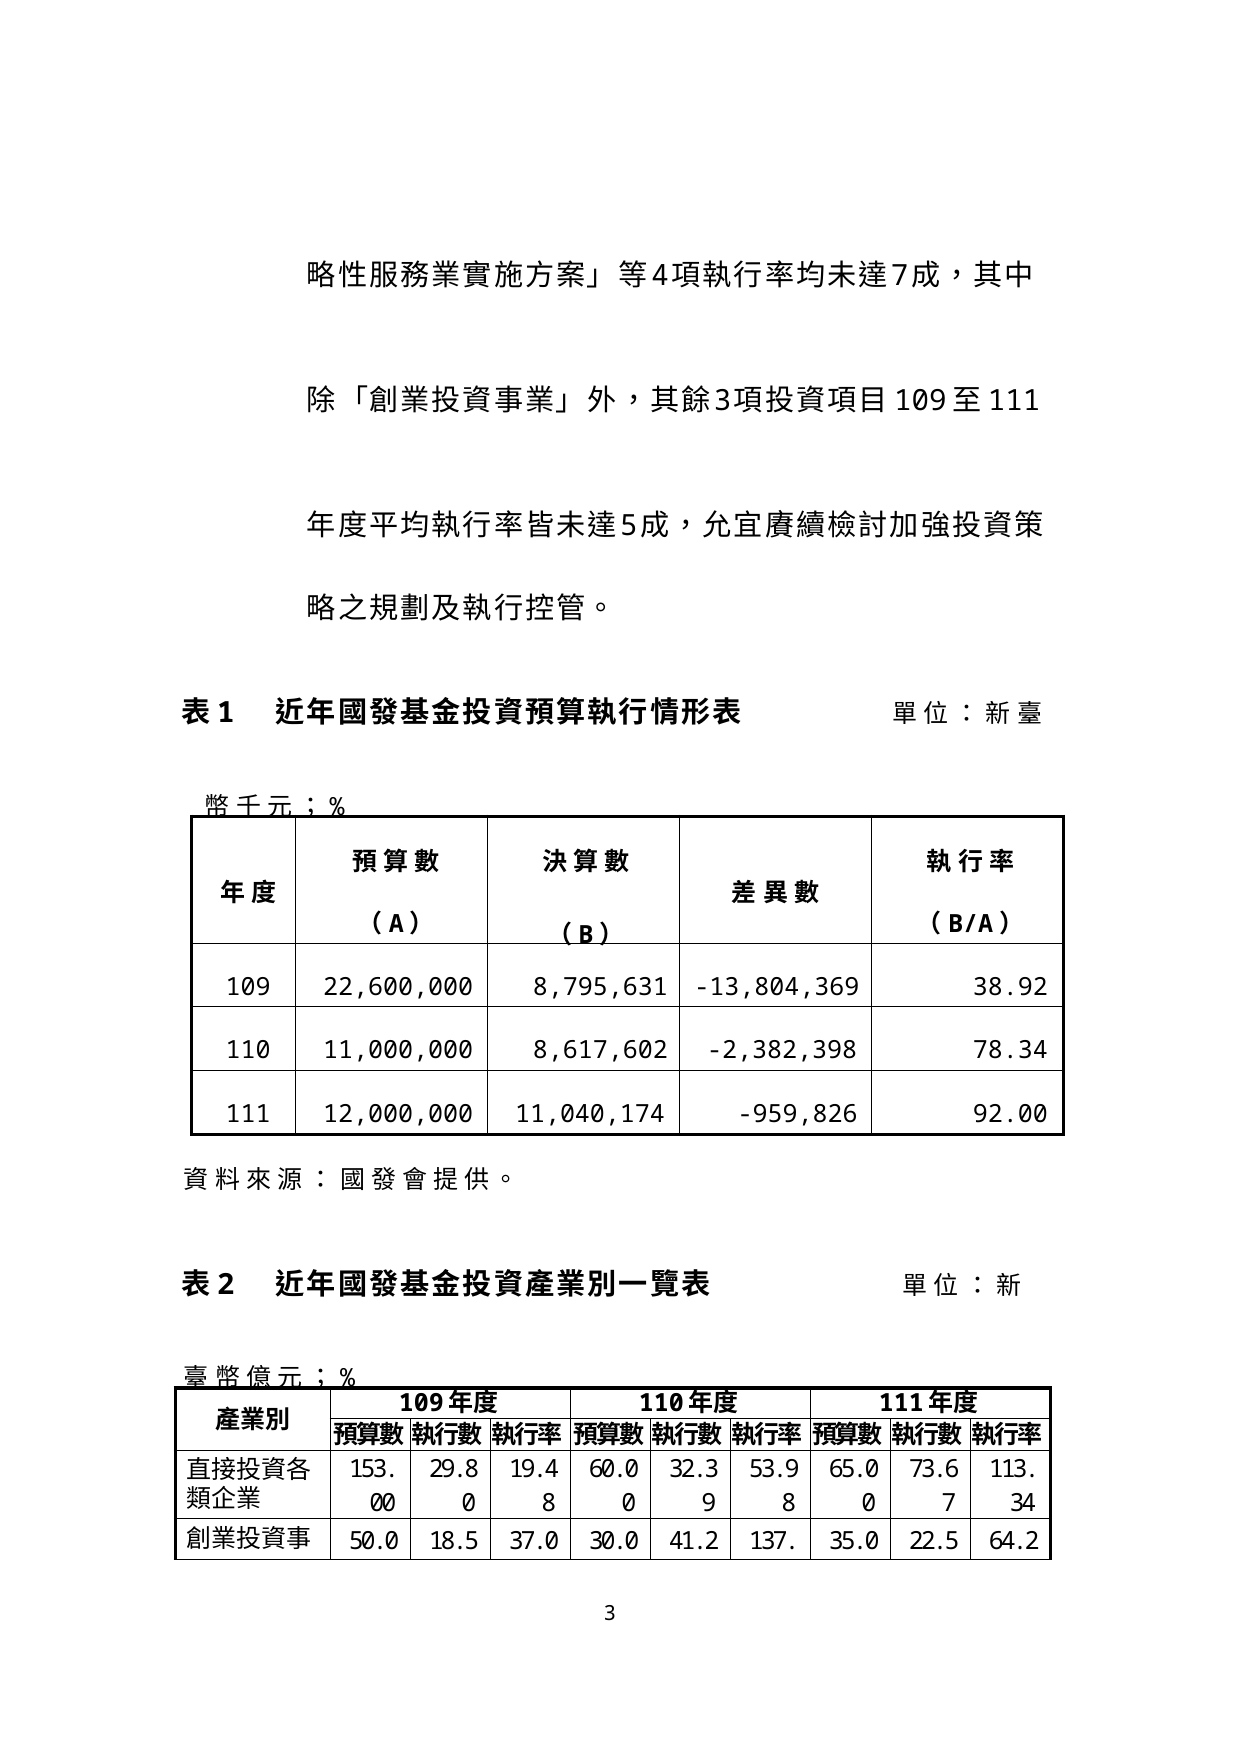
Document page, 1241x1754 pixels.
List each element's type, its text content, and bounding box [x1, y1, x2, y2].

table_cell 109 [193, 944, 295, 1006]
table_header 差異數 [680, 818, 871, 943]
table_cell 30.0 [571, 1519, 650, 1559]
table_cell 38.92 [872, 944, 1062, 1006]
table_cell 預算數 [571, 1419, 650, 1450]
table_cell 執行數 [891, 1419, 970, 1450]
table_cell 11,000,000 [296, 1007, 487, 1070]
table_header 年度 [193, 818, 295, 943]
table_cell 執行率 [971, 1419, 1049, 1450]
table_cell 35.0 [811, 1519, 890, 1559]
table_cell 65.00 [811, 1451, 890, 1518]
table_cell 110 [193, 1007, 295, 1070]
table_cell 64.2 [971, 1519, 1049, 1559]
table_cell 18.5 [411, 1519, 490, 1559]
table_cell 113.34 [971, 1451, 1049, 1518]
text 2.111年度執行率雖達92.00%，惟如以產業別觀之，「創業投資事業」、「加強投資中小企業實施方案」、「加強投資策略性製造業實施方案」及「加強投資策略性服務業實施方案」等4項執行率均未達7成，其中除「創業投資事業」外，其餘3項投資項目109至111年度平均執行率皆未達5成，允宜賡續檢討加強投資策略之規劃及執行控管。 [269, 189, 1045, 627]
table_cell 153.00 [331, 1451, 410, 1518]
table_cell 29.80 [411, 1451, 490, 1518]
table_cell 73.67 [891, 1451, 970, 1518]
table_header 109年度 [331, 1390, 570, 1418]
table_cell 37.0 [491, 1519, 570, 1559]
table_cell -959,826 [680, 1071, 871, 1133]
table_header 111年度 [811, 1390, 1049, 1418]
table_cell 8,795,631 [488, 944, 679, 1006]
table_header 110年度 [571, 1390, 810, 1418]
table_header 預算數（A） [296, 818, 487, 943]
text 表1 近年國發基金投資預算執行情形表 單位：新臺幣千元；% [181, 627, 1060, 814]
table_cell 22,600,000 [296, 944, 487, 1006]
table_cell 直接投資各類企業 [177, 1451, 330, 1518]
table_cell 執行率 [731, 1419, 810, 1450]
table_cell 22.5 [891, 1519, 970, 1559]
table_header 執行率（B/A） [872, 818, 1062, 943]
table_cell 92.00 [872, 1071, 1062, 1133]
table_cell 32.39 [651, 1451, 730, 1518]
table_cell 創業投資事 [177, 1519, 330, 1559]
table_cell 60.00 [571, 1451, 650, 1518]
table_cell 19.48 [491, 1451, 570, 1518]
table_cell 預算數 [331, 1419, 410, 1450]
table_cell 預算數 [811, 1419, 890, 1450]
text 資料來源：國發會提供。 [181, 1136, 1074, 1199]
table_cell 111 [193, 1071, 295, 1133]
table_cell 41.2 [651, 1519, 730, 1559]
table_cell 53.98 [731, 1451, 810, 1518]
table_cell 執行率 [491, 1419, 570, 1450]
table_cell 8,617,602 [488, 1007, 679, 1070]
table_cell 50.0 [331, 1519, 410, 1559]
table_cell 11,040,174 [488, 1071, 679, 1133]
text 表2 近年國發基金投資產業別一覽表 單位：新臺幣億元；% [181, 1199, 1045, 1386]
table_cell 137. [731, 1519, 810, 1559]
table_cell 12,000,000 [296, 1071, 487, 1133]
table_header 決算數（B） [488, 818, 679, 943]
table_header 產業別 [177, 1390, 330, 1450]
table_cell 執行數 [411, 1419, 490, 1450]
table_cell -13,804,369 [680, 944, 871, 1006]
table_cell 78.34 [872, 1007, 1062, 1070]
table_cell -2,382,398 [680, 1007, 871, 1070]
table_cell 執行數 [651, 1419, 730, 1450]
